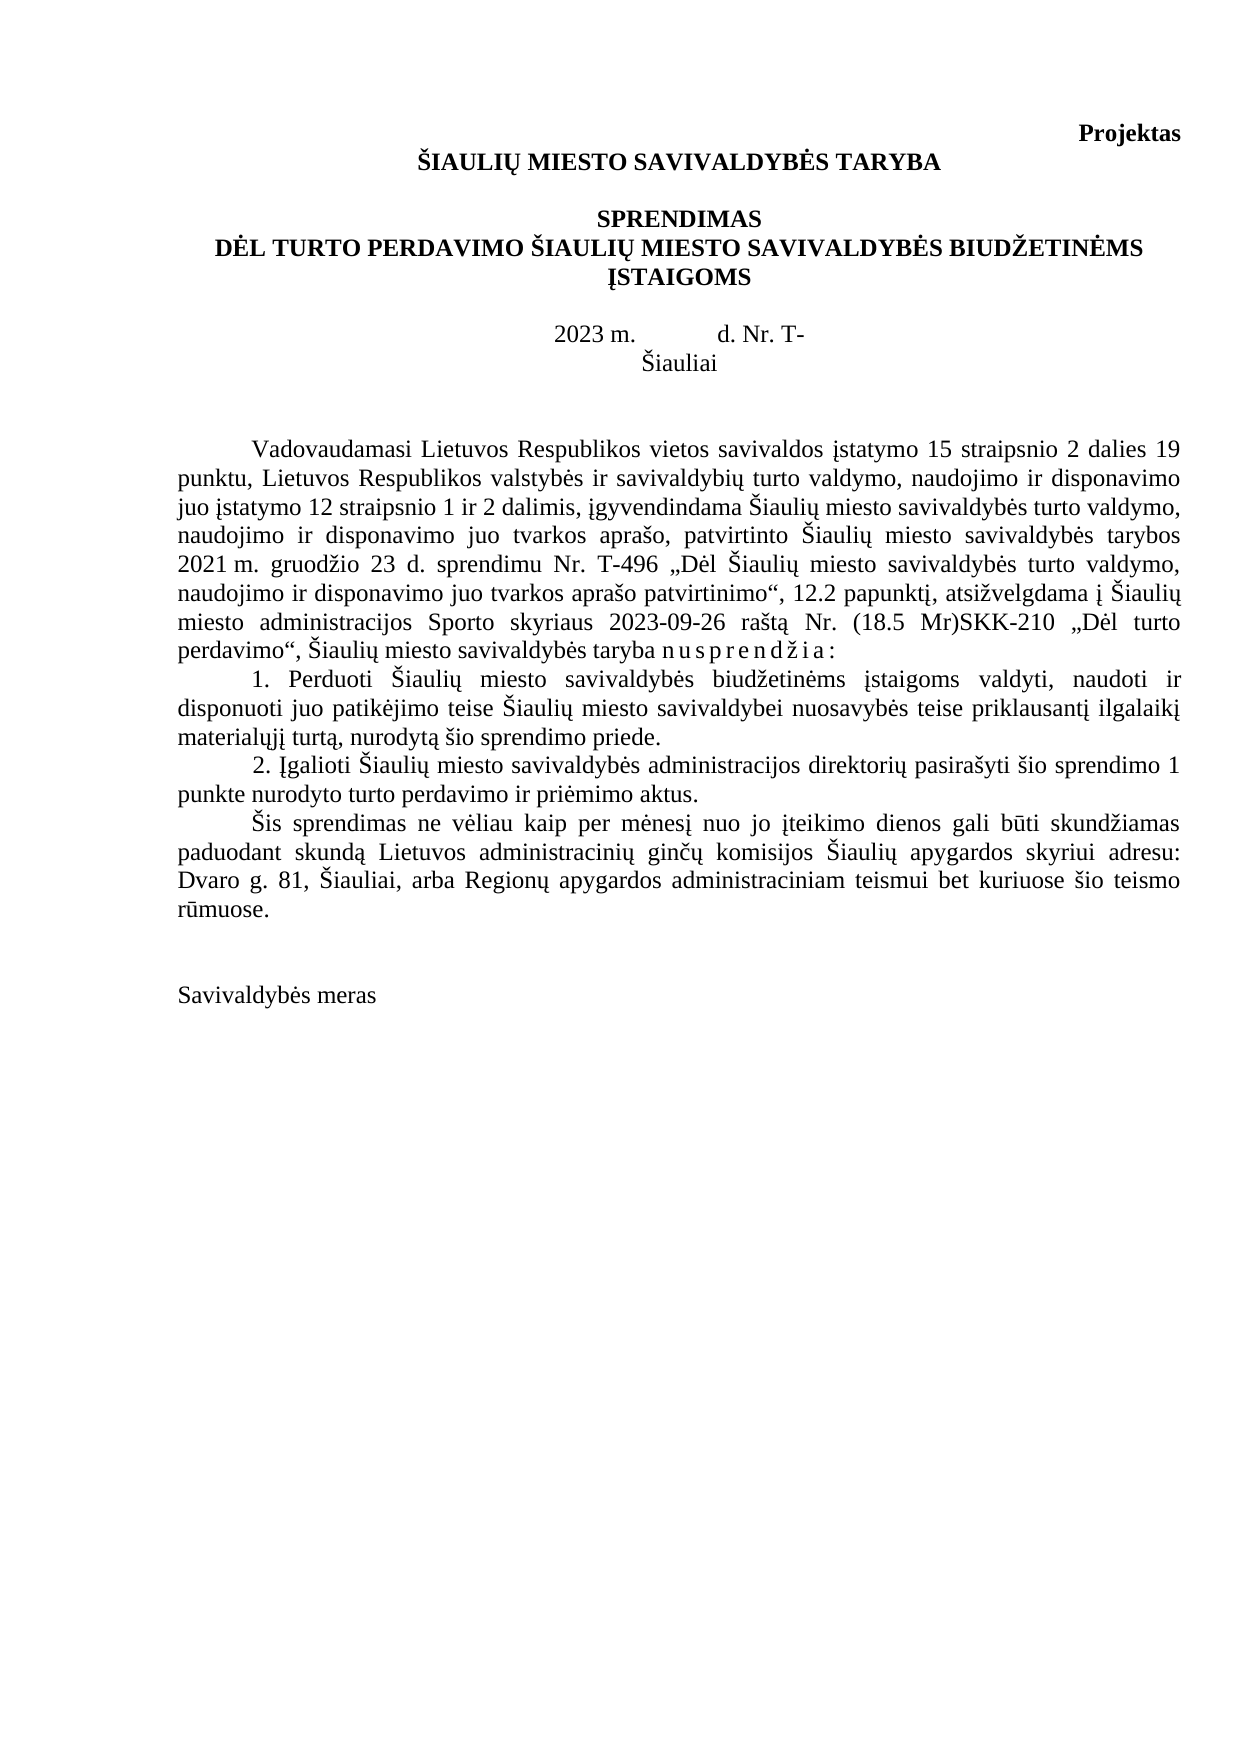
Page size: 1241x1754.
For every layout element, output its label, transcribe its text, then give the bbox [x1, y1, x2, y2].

text Šiauliai [177, 348, 1181, 377]
text Vadovaudamasi Lietuvos Respublikos vietos savivaldos įstatymo 15 straipsnio 2 dalies 19 punktu, Lietuvos Respublikos valstybės ir savivaldybių turto valdymo, naudojimo ir disponavimo juo įstatymo 12 straipsnio 1 ir 2 dalimis, įgyvendindama Šiaulių miesto savivaldybės turto valdymo, naudojimo ir disponavimo juo tvarkos aprašo, patvirtinto Šiaulių miesto savivaldybės tarybos 2021 m. gruodžio 23 d. sprendimu Nr. T-496 „Dėl Šiaulių miesto savivaldybės turto valdymo, naudojimo ir disponavimo juo tvarkos aprašo patvirtinimo“, 12.2 papunktį, atsižvelgdama į Šiaulių miesto administracijos Sporto skyriaus 2023-09-26 raštą Nr. (18.5 Mr)SKK-210 „Dėl turto perdavimo“, Šiaulių miesto savivaldybės taryba nusprendžia: [177, 434, 1181, 664]
text 2023 m. d. Nr. T- [177, 319, 1181, 348]
text SPRENDIMAS [177, 204, 1181, 233]
text Savivaldybės meras [177, 981, 1181, 1009]
text Šis sprendimas ne vėliau kaip per mėnesį nuo jo įteikimo dienos gali būti skundžiamas paduodant skundą Lietuvos administracinių ginčų komisijos Šiaulių apygardos skyriui adresu: Dvaro g. 81, Šiauliai, arba Regionų apygardos administraciniam teismui bet kuriuose šio teismo rūmuose. [177, 808, 1181, 923]
text 2. Įgalioti Šiaulių miesto savivaldybės administracijos direktorių pasirašyti šio sprendimo 1 punkte nurodyto turto perdavimo ir priėmimo aktus. [177, 751, 1181, 808]
text Projektas [177, 118, 1181, 147]
text DĖL TURTO PERDAVIMO ŠIAULIŲ MIESTO SAVIVALDYBĖS BIUDŽETINĖMS ĮSTAIGOMS [177, 233, 1181, 291]
text 1. Perduoti Šiaulių miesto savivaldybės biudžetinėms įstaigoms valdyti, naudoti ir disponuoti juo patikėjimo teise Šiaulių miesto savivaldybei nuosavybės teise priklausantį ilgalaikį materialųjį turtą, nurodytą šio sprendimo priede. [177, 664, 1181, 751]
text ŠIAULIŲ MIESTO SAVIVALDYBĖS TARYBA [177, 147, 1181, 176]
